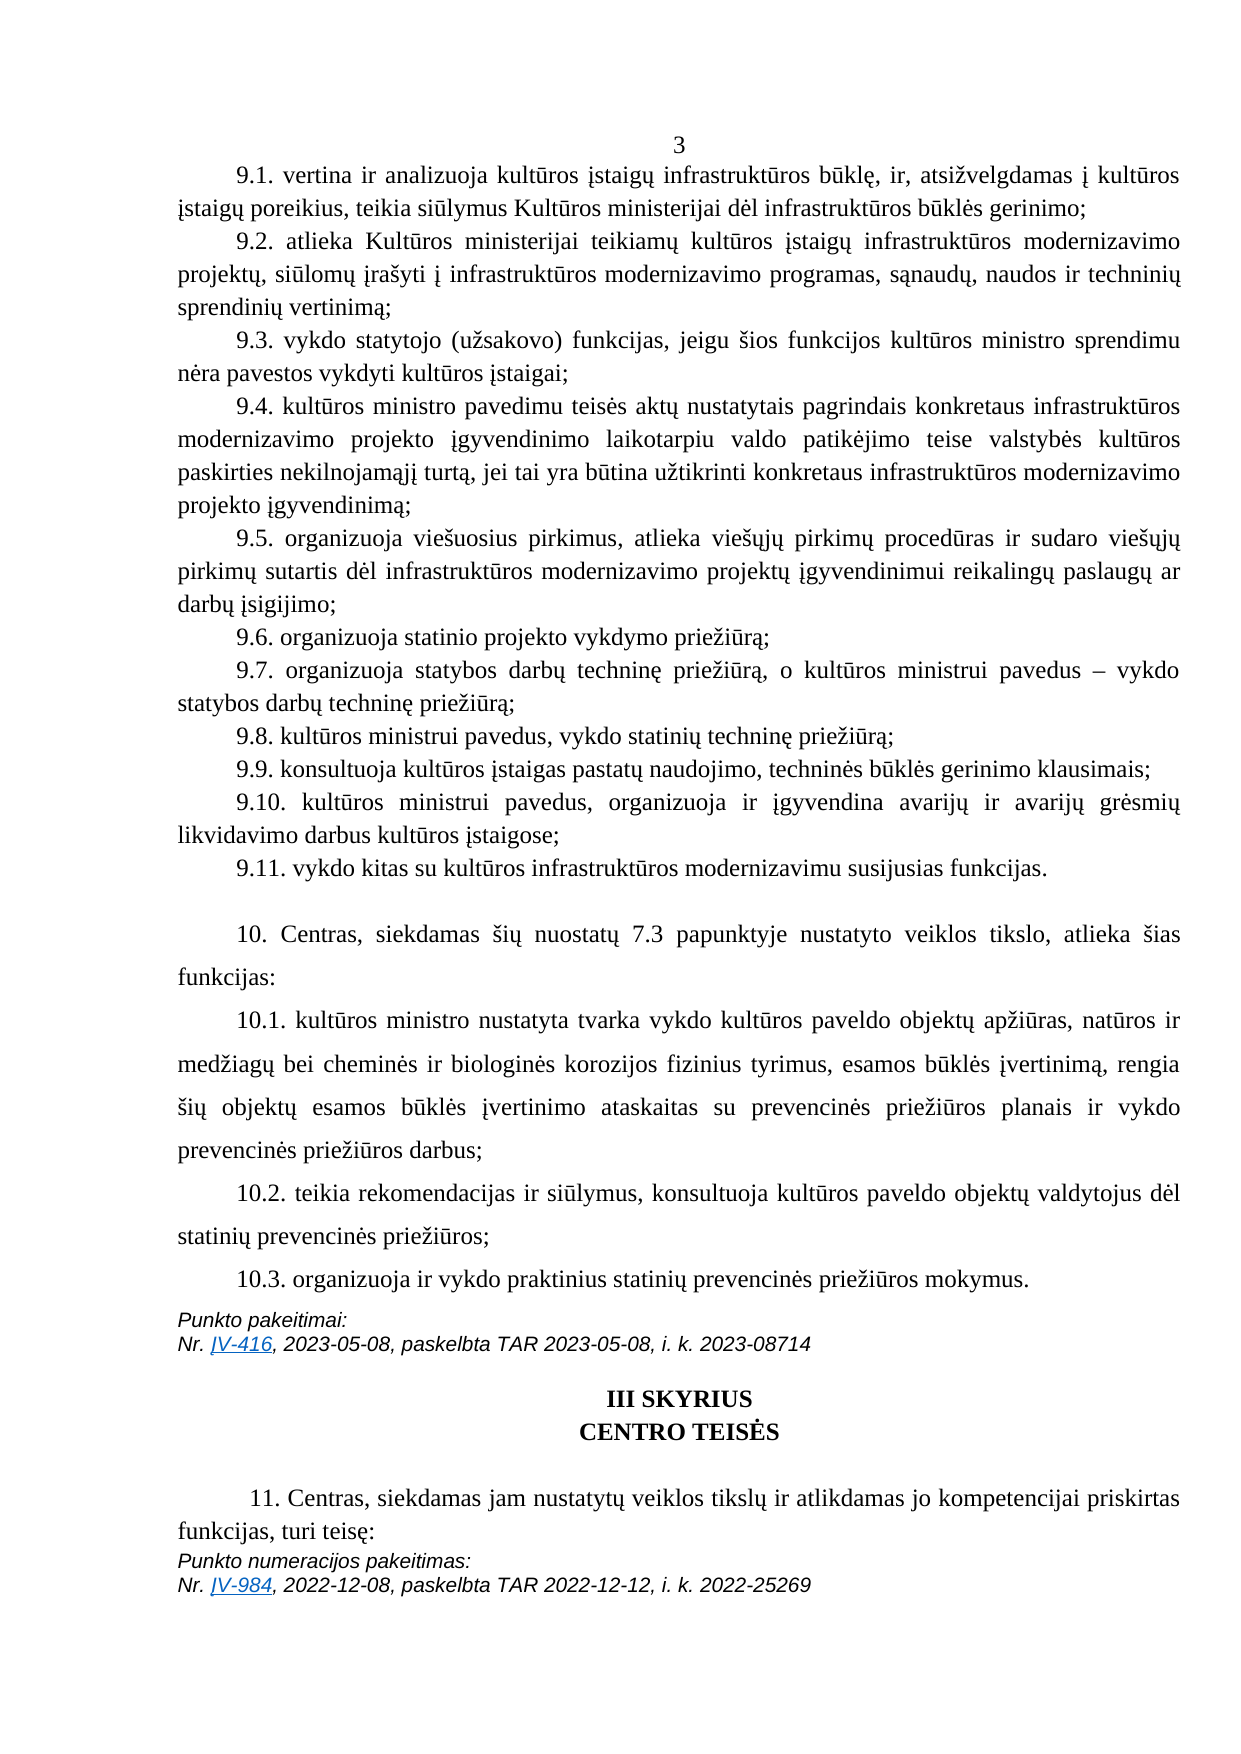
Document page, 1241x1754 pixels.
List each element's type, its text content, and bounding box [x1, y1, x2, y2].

text 11. Centras, siekdamas jam nustatytų veiklos tikslų ir atlikdamas jo kompetencijai priskirtas funkcijas, turi teisę: [177, 1483, 1181, 1545]
text 9.6. organizuoja statinio projekto vykdymo priežiūrą; [177, 622, 1181, 651]
text 9.8. kultūros ministrui pavedus, vykdo statinių techninę priežiūrą; [177, 721, 1181, 750]
text Punkto numeracijos pakeitimas: [177, 1549, 1181, 1573]
text Centro TEISĖS [177, 1417, 1181, 1446]
text 9.7. organizuoja statybos darbų techninę priežiūrą, o kultūros ministrui pavedus – vykdo statybos darbų techninę priežiūrą; [177, 655, 1181, 717]
text III SKYRIUS [177, 1384, 1181, 1413]
text Punkto pakeitimai: [177, 1307, 1181, 1331]
text 9.2. atlieka Kultūros ministerijai teikiamų kultūros įstaigų infrastruktūros modernizavimo projektų, siūlomų įrašyti į infrastruktūros modernizavimo programas, sąnaudų, naudos ir techninių sprendinių vertinimą; [177, 226, 1181, 321]
text 9.10. kultūros ministrui pavedus, organizuoja ir įgyvendina avarijų ir avarijų grėsmių likvidavimo darbus kultūros įstaigose; [177, 787, 1181, 849]
text 9.4. kultūros ministro pavedimu teisės aktų nustatytais pagrindais konkretaus infrastruktūros modernizavimo projekto įgyvendinimo laikotarpiu valdo patikėjimo teise valstybės kultūros paskirties nekilnojamąjį turtą, jei tai yra būtina užtikrinti konkretaus infrastruktūros modernizavimo projekto įgyvendinimą; [177, 391, 1181, 519]
text 9.11. vykdo kitas su kultūros infrastruktūros modernizavimu susijusias funkcijas. [177, 853, 1181, 882]
text 10.3. organizuoja ir vykdo praktinius statinių prevencinės priežiūros mokymus. [177, 1264, 1181, 1293]
text 9.1. vertina ir analizuoja kultūros įstaigų infrastruktūros būklę, ir, atsižvelgdamas į kultūros įstaigų poreikius, teikia siūlymus Kultūros ministerijai dėl infrastruktūros būklės gerinimo; [177, 160, 1181, 222]
text Nr. ĮV-416, 2023-05-08, paskelbta TAR 2023-05-08, i. k. 2023-08714 [177, 1331, 1181, 1355]
text 10.2. teikia rekomendacijas ir siūlymus, konsultuoja kultūros paveldo objektų valdytojus dėl statinių prevencinės priežiūros; [177, 1178, 1181, 1250]
text 10.1. kultūros ministro nustatyta tvarka vykdo kultūros paveldo objektų apžiūras, natūros ir medžiagų bei cheminės ir biologinės korozijos fizinius tyrimus, esamos būklės įvertinimą, rengia šių objektų esamos būklės įvertinimo ataskaitas su prevencinės priežiūros planais ir vykdo prevencinės priežiūros darbus; [177, 1006, 1181, 1164]
text 9.3. vykdo statytojo (užsakovo) funkcijas, jeigu šios funkcijos kultūros ministro sprendimu nėra pavestos vykdyti kultūros įstaigai; [177, 325, 1181, 387]
text 9.5. organizuoja viešuosius pirkimus, atlieka viešųjų pirkimų procedūras ir sudaro viešųjų pirkimų sutartis dėl infrastruktūros modernizavimo projektų įgyvendinimui reikalingų paslaugų ar darbų įsigijimo; [177, 523, 1181, 618]
text Nr. ĮV-984, 2022-12-08, paskelbta TAR 2022-12-12, i. k. 2022-25269 [177, 1573, 1181, 1597]
text 10. Centras, siekdamas šių nuostatų 7.3 papunktyje nustatyto veiklos tikslo, atlieka šias funkcijas: [177, 919, 1181, 991]
text 9.9. konsultuoja kultūros įstaigas pastatų naudojimo, techninės būklės gerinimo klausimais; [177, 754, 1181, 783]
